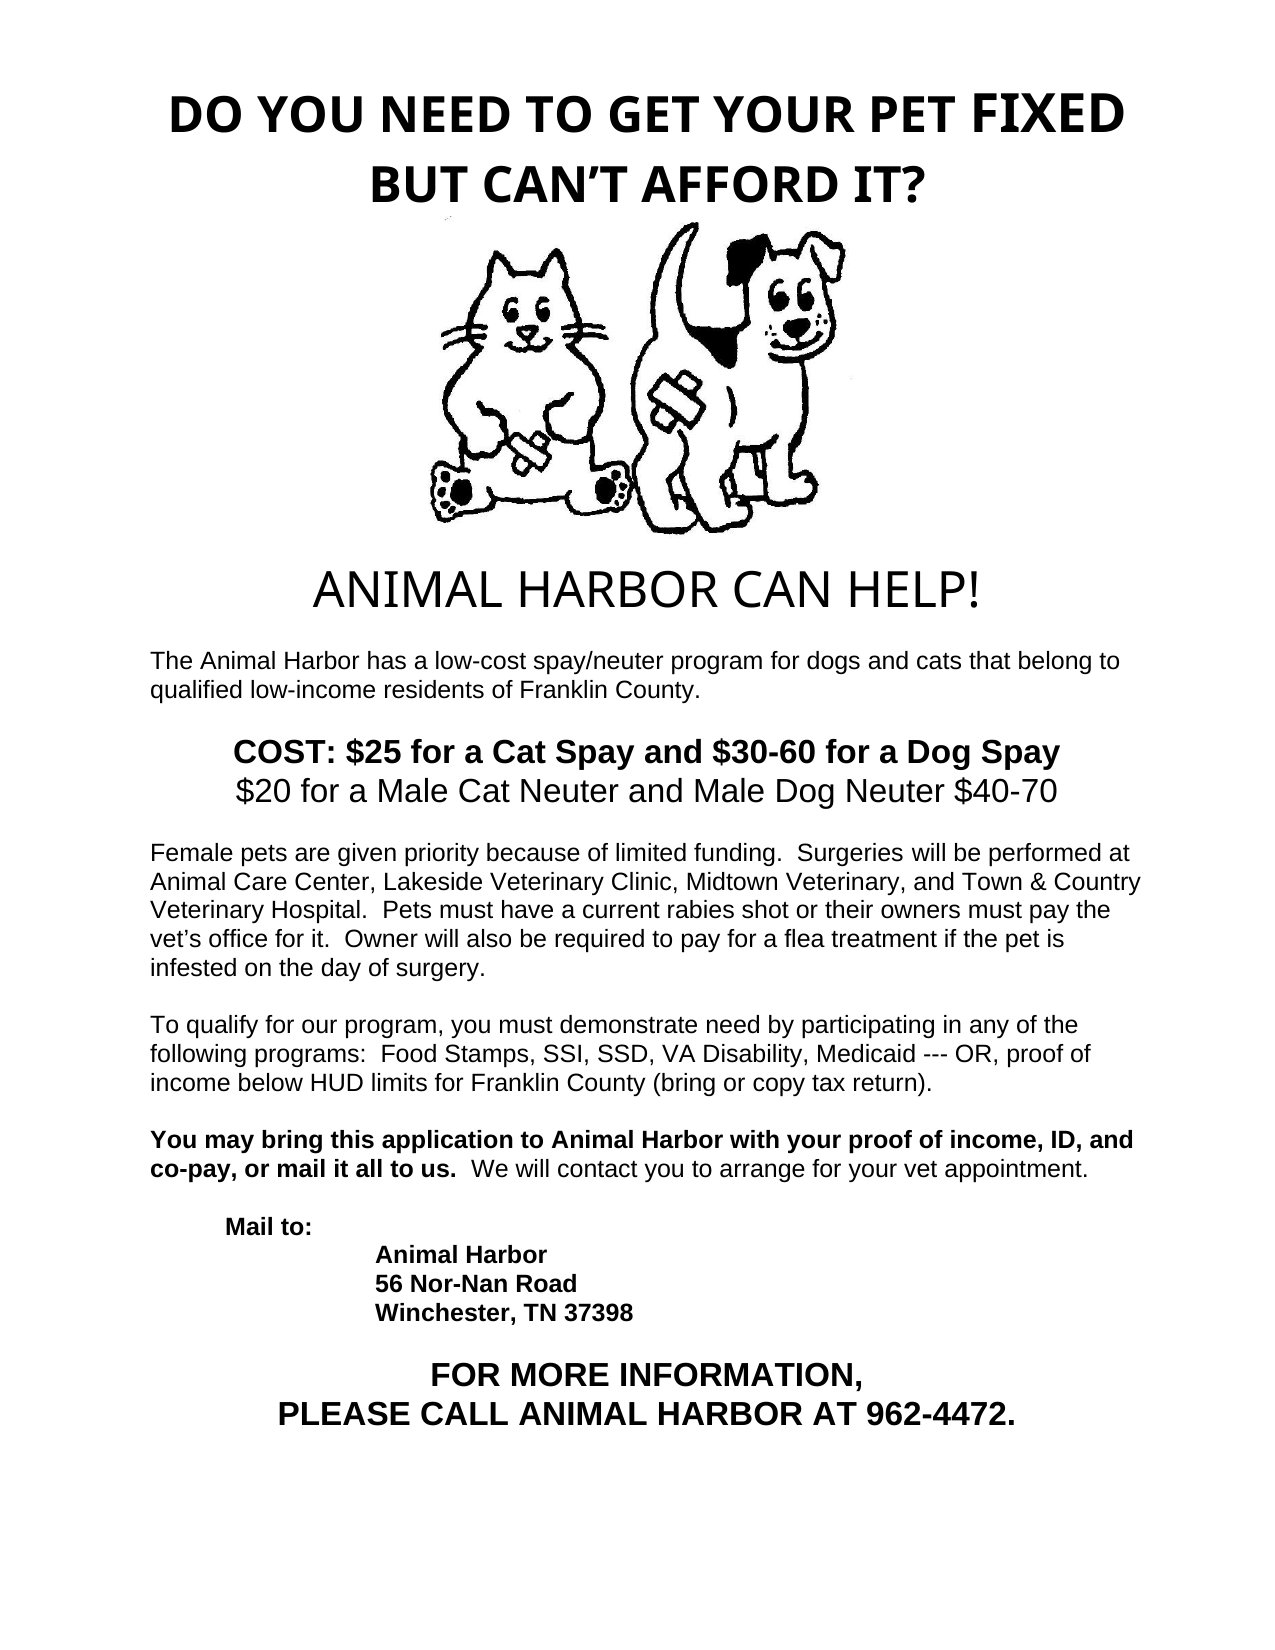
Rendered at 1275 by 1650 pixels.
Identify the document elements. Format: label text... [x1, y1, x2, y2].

text To qualify for our program, you must demonstrate need by participating in any of the following programs: Food Stamps, SSI, SSD, VA Disability, Medicaid --- OR, proof of income below HUD limits for Franklin County (bring or copy tax return). [150, 1010, 1144, 1097]
picture [422, 216, 871, 554]
text The Animal Harbor has a low-cost spay/neuter program for dogs and cats that belong to qualified low-income residents of Franklin County. [150, 646, 1144, 703]
text $20 for a Male Cat Neuter and Male Dog Neuter $40-70 [150, 771, 1144, 809]
text Mail to: [225, 1212, 1144, 1240]
text Winchester, TN 37398 [225, 1298, 1144, 1327]
text COST: $25 for a Cat Spay and $30-60 for a Dog Spay [150, 732, 1144, 771]
text PLEASE CALL ANIMAL HARBOR AT 962-4472. [150, 1394, 1144, 1432]
text ANIMAL HARBOR CAN HELP! [150, 554, 1144, 622]
text Female pets are given priority because of limited funding. Surgeries will be performed at Animal Care Center, Lakeside Veterinary Clinic, Midtown Veterinary, and Town & Country Veterinary Hospital. Pets must have a current rabies shot or their owners must pay the vet’s office for it. Owner will also be required to pay for a flea treatment if the pet is infested on the day of surgery. [150, 838, 1144, 982]
text You may bring this application to Animal Harbor with your proof of income, ID, and co-pay, or mail it all to us. We will contact you to arrange for your vet appointment. [150, 1125, 1144, 1183]
text 56 Nor-Nan Road [225, 1269, 1144, 1298]
text DO YOU NEED TO GET YOUR PET FIXED BUT CAN’T AFFORD IT? [150, 75, 1144, 217]
text Animal Harbor [300, 1240, 1144, 1269]
text FOR MORE INFORMATION, [150, 1355, 1144, 1394]
